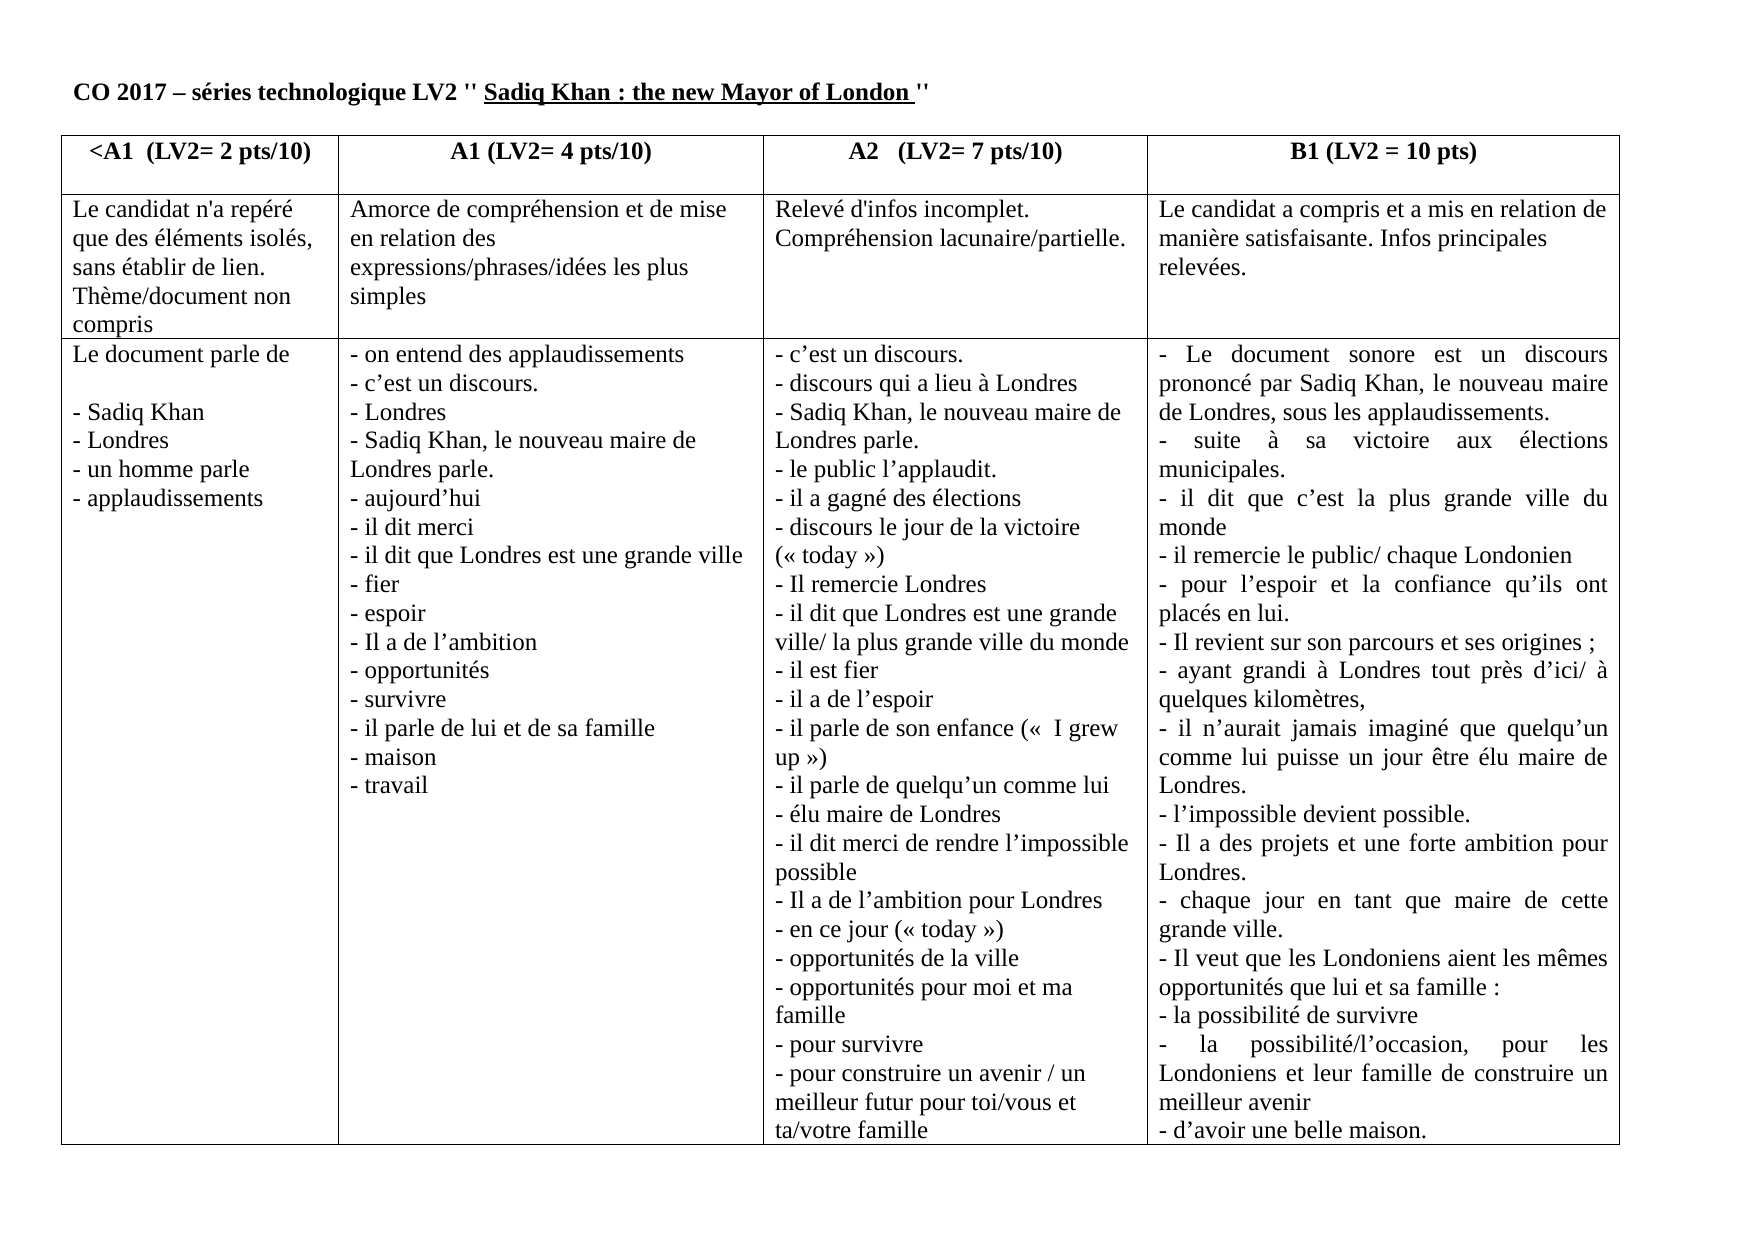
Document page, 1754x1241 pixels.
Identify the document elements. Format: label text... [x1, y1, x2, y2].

table_cell Le candidat n'a repéré que des éléments isolés, sans établir de lien. Thème/document non compris [62, 195, 338, 338]
table_cell - c’est un discours. - discours qui a lieu à Londres - Sadiq Khan, le nouveau maire de Londres parle. - le public l’applaudit. - il a gagné des élections - discours le jour de la victoire (« today ») - Il remercie Londres - il dit que Londres est une grande ville/ la plus grande ville du monde - il est fier - il a de l’espoir - il parle de son enfance (« I grew up ») - il parle de quelqu’un comme lui - élu maire de Londres - il dit merci de rendre l’impossible possible - Il a de l’ambition pour Londres - en ce jour (« today ») - opportunités de la ville - opportunités pour moi et ma famille - pour survivre - pour construire un avenir / un meilleur futur pour toi/vous et ta/votre famille [764, 339, 1147, 1144]
table_cell Relevé d'infos incomplet. Compréhension lacunaire/partielle. [764, 195, 1147, 338]
table_cell Le candidat a compris et a mis en relation de manière satisfaisante. Infos principales relevées. [1148, 195, 1619, 338]
table_cell - on entend des applaudissements - c’est un discours. - Londres - Sadiq Khan, le nouveau maire de Londres parle. - aujourd’hui - il dit merci - il dit que Londres est une grande ville - fier - espoir - Il a de l’ambition - opportunités - survivre - il parle de lui et de sa famille - maison - travail [339, 339, 763, 1144]
table_cell Amorce de compréhension et de mise en relation des expressions/phrases/idées les plus simples [339, 195, 763, 338]
table_header A2 (LV2= 7 pts/10) [764, 136, 1147, 193]
table_header <A1 (LV2= 2 pts/10) [62, 136, 338, 193]
table_header B1 (LV2 = 10 pts) [1148, 136, 1619, 193]
table_cell Le document parle de - Sadiq Khan - Londres - un homme parle - applaudissements [62, 339, 338, 1144]
text CO 2017 – séries technologique LV2 '' Sadiq Khan : the new Mayor of London '' [73, 77, 1689, 106]
table_header A1 (LV2= 4 pts/10) [339, 136, 763, 193]
table_cell - Le document sonore est un discours prononcé par Sadiq Khan, le nouveau maire de Londres, sous les applaudissements. - suite à sa victoire aux élections municipales. - il dit que c’est la plus grande ville du monde - il remercie le public/ chaque Londonien - pour l’espoir et la confiance qu’ils ont placés en lui. - Il revient sur son parcours et ses origines ; - ayant grandi à Londres tout près d’ici/ à quelques kilomètres, - il n’aurait jamais imaginé que quelqu’un comme lui puisse un jour être élu maire de Londres. - l’impossible devient possible. - Il a des projets et une forte ambition pour Londres. - chaque jour en tant que maire de cette grande ville. - Il veut que les Londoniens aient les mêmes opportunités que lui et sa famille : - la possibilité de survivre - la possibilité/l’occasion, pour les Londoniens et leur famille de construire un meilleur avenir - d’avoir une belle maison. [1148, 339, 1619, 1144]
